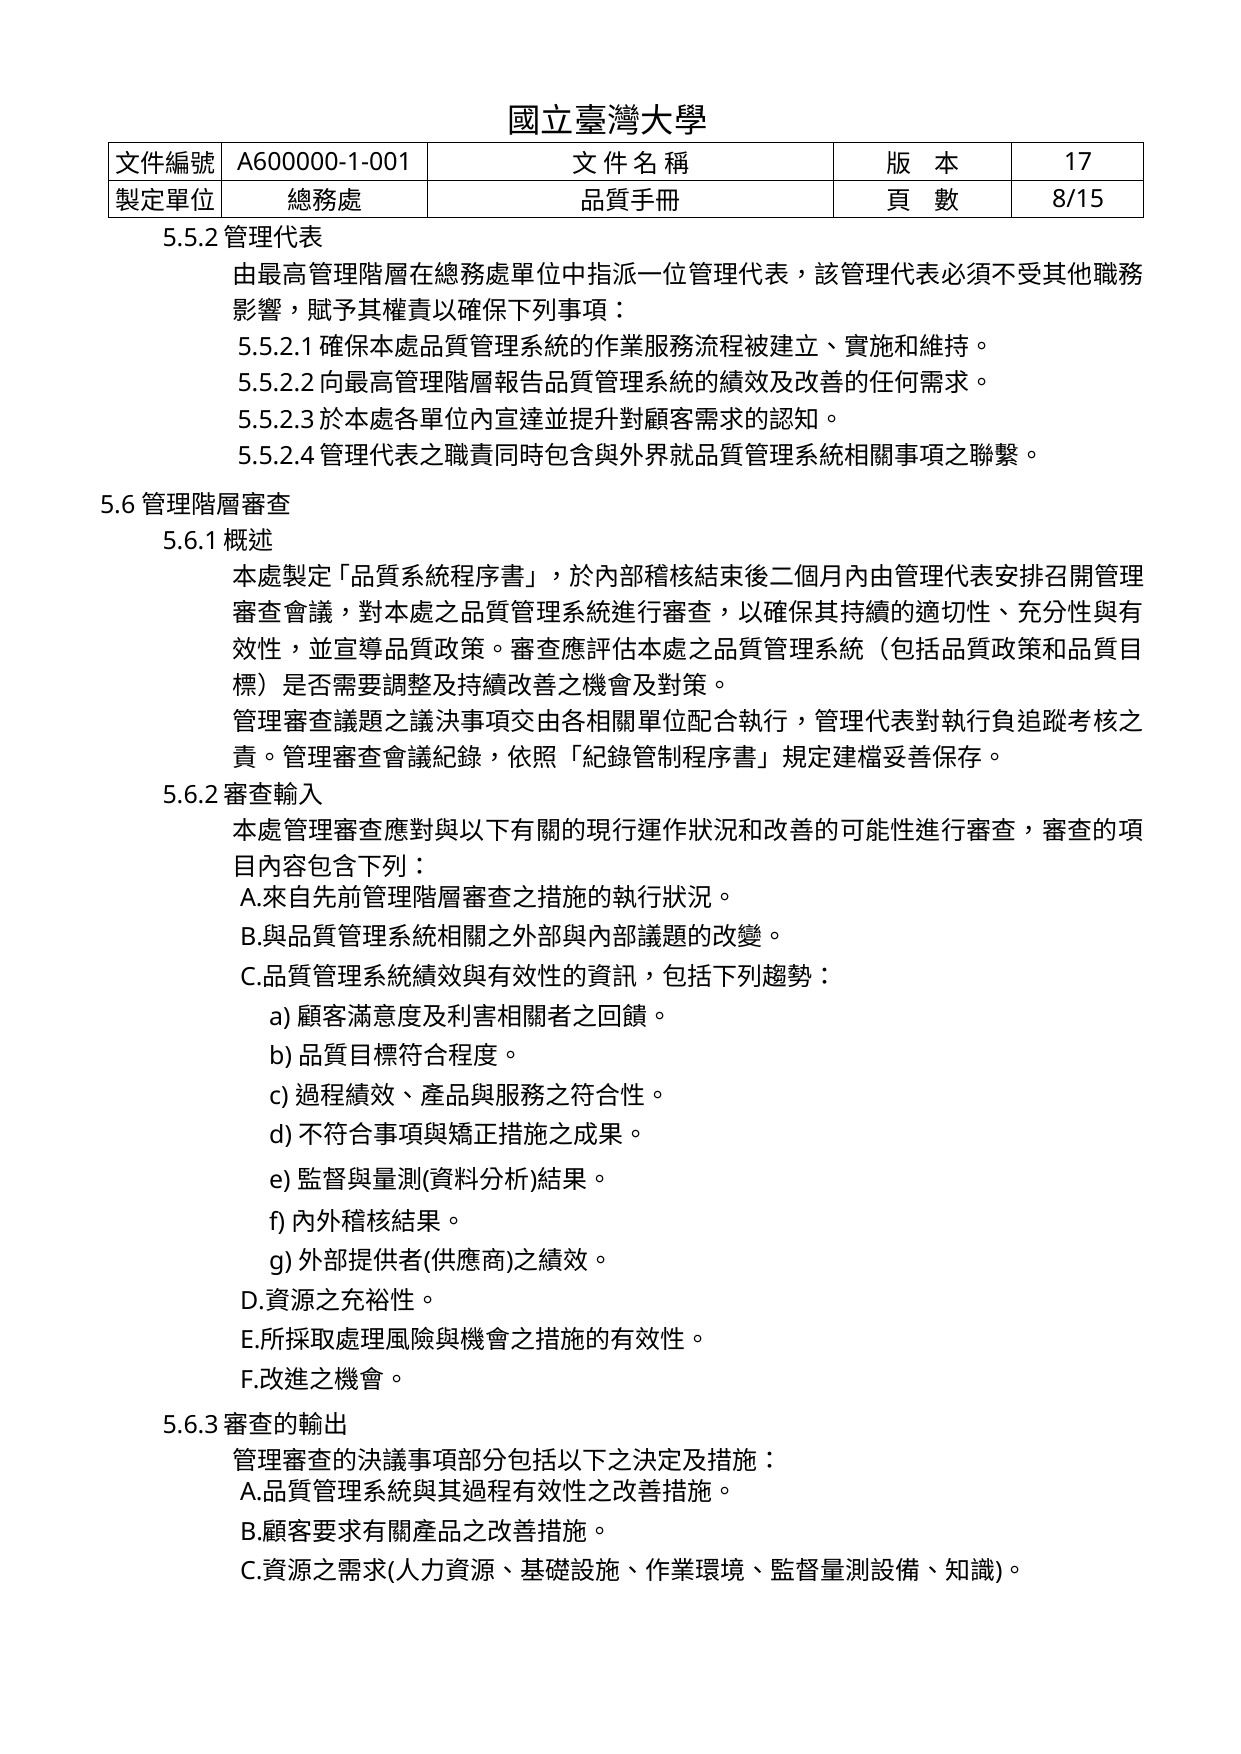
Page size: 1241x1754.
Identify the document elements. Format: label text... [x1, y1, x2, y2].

table_cell 製定單位 [109, 181, 221, 217]
text C.資源之需求(人力資源、基礎設施、作業環境、監督量測設備、知識)。 [215, 1556, 1108, 1585]
table_header 文 件 名 稱 [428, 143, 833, 179]
text 5.6.1概述 本處製定「品質系統程序書」，於內部稽核結束後二個月內由管理代表安排召開管理審查會議，對本處之品質管理系統進行審查，以確保其持續的適切性、充分性與有效性，並宣導品質政策。審查應評估本處之品質管理系統（包括品質政策和品質目標）是否需要調整及持續改善之機會及對策。 管理審查議題之議決事項交由各相關單位配合執行，管理代表對執行負追蹤考核之責。管理審查會議紀錄，依照「紀錄管制程序書」規定建檔妥善保存。 [162, 520, 1144, 774]
text e) 監督與量測(資料分析)結果。 [225, 1160, 1144, 1196]
text b) 品質目標符合程度。 [225, 1041, 1108, 1070]
text 5.5.2管理代表 由最高管理階層在總務處單位中指派一位管理代表，該管理代表必須不受其他職務影響，賦予其權責以確保下列事項： [162, 218, 1144, 327]
text 5.6.2審查輸入 本處管理審查應對與以下有關的現行運作狀況和改善的可能性進行審查，審查的項目內容包含下列： [162, 774, 1144, 883]
table_cell 品質手冊 [428, 181, 833, 217]
text d) 不符合事項與矯正措施之成果。 [225, 1120, 1108, 1149]
text 5.5.2.1確保本處品質管理系統的作業服務流程被建立、實施和維持。 [237, 327, 1144, 363]
text A.來自先前管理階層審查之措施的執行狀況。 [215, 883, 1108, 912]
text D.資源之充裕性。 [215, 1286, 1108, 1315]
text C.品質管理系統績效與有效性的資訊，包括下列趨勢： [215, 962, 1108, 991]
table_header A600000-1-001 [222, 143, 427, 179]
text F.改進之機會。 [215, 1365, 1108, 1394]
text E.所採取處理風險與機會之措施的有效性。 [215, 1325, 1108, 1354]
table_cell 總務處 [222, 181, 427, 217]
table_cell 頁 數 [834, 181, 1011, 217]
text 5.5.2.3於本處各單位內宣達並提升對顧客需求的認知。 [237, 399, 1144, 435]
text B.顧客要求有關產品之改善措施。 [215, 1517, 1108, 1546]
text B.與品質管理系統相關之外部與內部議題的改變。 [215, 922, 1108, 952]
text 5.5.2.4管理代表之職責同時包含與外界就品質管理系統相關事項之聯繫。 [237, 435, 1144, 472]
table_header 版 本 [834, 143, 1011, 179]
text 5.5.2.2向最高管理階層報告品質管理系統的績效及改善的任何需求。 [237, 363, 1144, 399]
text a) 顧客滿意度及利害相關者之回饋。 [225, 1002, 1108, 1031]
text 5.6.3審查的輸出 管理審查的決議事項部分包括以下之決定及措施： [162, 1404, 1144, 1477]
text A.品質管理系統與其過程有效性之改善措施。 [215, 1477, 1108, 1506]
text 國立臺灣大學 [506, 94, 1144, 142]
text c) 過程績效、產品與服務之符合性。 [225, 1081, 1108, 1110]
text f) 內外稽核結果。 [225, 1207, 1108, 1236]
table_header 17 [1012, 143, 1143, 179]
table_cell 8/15 [1012, 181, 1143, 217]
text g) 外部提供者(供應商)之績效。 [225, 1246, 1108, 1275]
table_header 文件編號 [109, 143, 221, 179]
text 5.6 管理階層審查 [100, 484, 1144, 520]
